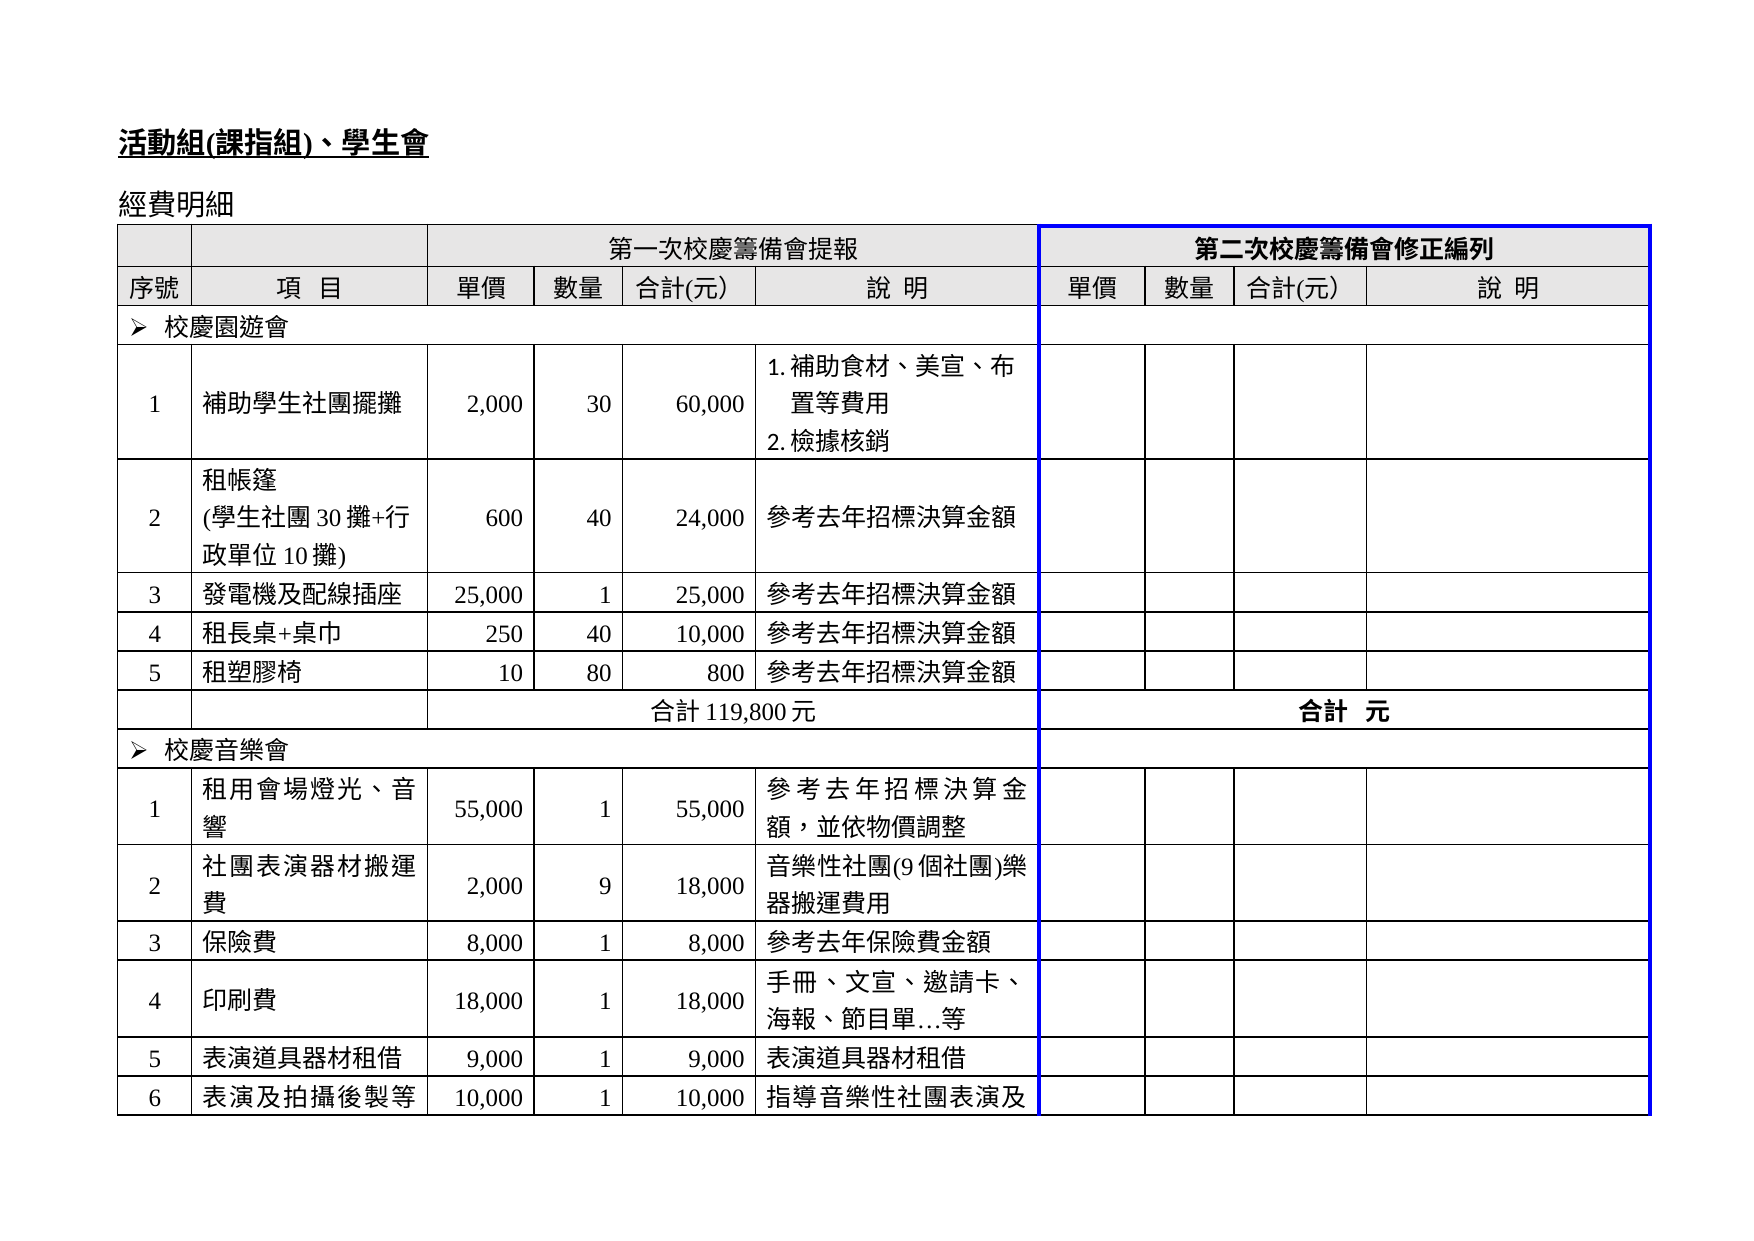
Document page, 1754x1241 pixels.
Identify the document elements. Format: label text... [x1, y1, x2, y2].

table_cell 項 目 [192, 267, 427, 305]
table_cell 9,000 [623, 1038, 755, 1075]
table_cell [1041, 345, 1144, 458]
table_cell 指導音樂性社團表演及 [756, 1077, 1037, 1114]
table_cell [1367, 1077, 1648, 1114]
table_cell 單價 [1041, 267, 1144, 305]
table_cell 租帳篷 (學生社團30攤+行政單位10攤) [192, 460, 427, 572]
table_cell [1235, 345, 1366, 458]
table_cell [1235, 961, 1366, 1036]
table_cell [1367, 573, 1648, 611]
table_cell [1235, 573, 1366, 611]
text 活動組(課指組)、學生會 [118, 120, 1636, 162]
table_cell [1041, 922, 1144, 959]
table_cell [1041, 730, 1648, 767]
table_cell [1146, 922, 1233, 959]
table_cell 說 明 [1367, 267, 1648, 305]
table_cell [1041, 845, 1144, 920]
table_cell 1 [118, 769, 191, 844]
table_cell [1041, 652, 1144, 689]
table_cell 9 [535, 845, 622, 920]
table_cell 10 [428, 652, 533, 689]
table_cell 補助學生社團擺攤 [192, 345, 427, 458]
table_cell [1235, 652, 1366, 689]
table_cell 55,000 [623, 769, 755, 844]
table_cell 1 [118, 345, 191, 458]
table_cell 10,000 [623, 613, 755, 650]
table_cell 40 [535, 460, 622, 572]
table_cell [1235, 460, 1366, 572]
table_header 第一次校慶籌備會提報 [428, 225, 1037, 266]
table_cell [192, 691, 427, 728]
table_cell 60,000 [623, 345, 755, 458]
table_cell [1367, 922, 1648, 959]
table_cell [1367, 613, 1648, 650]
table_cell 參考去年招標決算金額 [756, 460, 1037, 572]
table_cell 30 [535, 345, 622, 458]
table_cell 合計(元） [1235, 267, 1366, 305]
table_cell 2 [118, 460, 191, 572]
table_cell 租塑膠椅 [192, 652, 427, 689]
table_cell [1041, 460, 1144, 572]
table_cell [118, 691, 191, 728]
table_cell 補助食材、美宣、布置等費用 檢據核銷 [756, 345, 1037, 458]
table_cell [1146, 613, 1233, 650]
table_cell 4 [118, 613, 191, 650]
table_cell 手冊、文宣、邀請卡、海報、節目單…等 [756, 961, 1037, 1036]
table_cell 印刷費 [192, 961, 427, 1036]
table_cell 5 [118, 1038, 191, 1075]
table_cell 參考去年招標決算金額 [756, 573, 1037, 611]
table_cell [1367, 345, 1648, 458]
table_cell 25,000 [623, 573, 755, 611]
table_cell 6 [118, 1077, 191, 1114]
table_cell [1235, 1038, 1366, 1075]
table_cell 校慶音樂會 [118, 730, 1037, 767]
table_cell 1 [535, 1038, 622, 1075]
table_cell 租用會場燈光、音響 [192, 769, 427, 844]
table_cell [1146, 961, 1233, 1036]
table_cell 8,000 [428, 922, 533, 959]
table_cell [1146, 460, 1233, 572]
table_cell 1 [535, 769, 622, 844]
table_cell [1146, 573, 1233, 611]
table_cell 55,000 [428, 769, 533, 844]
table_cell [1235, 845, 1366, 920]
table_cell 校慶園遊會 [118, 306, 1037, 344]
table_cell [1146, 845, 1233, 920]
table_cell 10,000 [428, 1077, 533, 1114]
table_cell 單價 [428, 267, 533, 305]
table_cell [1235, 922, 1366, 959]
table_cell [1367, 845, 1648, 920]
text 經費明細 [118, 181, 1636, 223]
table_cell 2,000 [428, 345, 533, 458]
table_cell [1041, 769, 1144, 844]
table_cell 1 [535, 573, 622, 611]
table_cell 合計119,800元 [428, 691, 1037, 728]
table_cell [1041, 961, 1144, 1036]
table_cell 9,000 [428, 1038, 533, 1075]
table_header [118, 225, 191, 266]
table_cell 18,000 [428, 961, 533, 1036]
table_cell 發電機及配線插座 [192, 573, 427, 611]
table_cell 參考去年招標決算金額，並依物價調整 [756, 769, 1037, 844]
table_cell 參考去年招標決算金額 [756, 652, 1037, 689]
table_cell 80 [535, 652, 622, 689]
table_cell [1235, 769, 1366, 844]
table_cell 10,000 [623, 1077, 755, 1114]
table_cell 合計(元） [623, 267, 755, 305]
table_cell [1367, 460, 1648, 572]
table_cell [1041, 306, 1648, 344]
table_cell 3 [118, 922, 191, 959]
table_cell [1367, 961, 1648, 1036]
table_cell [1146, 1077, 1233, 1114]
table_cell 25,000 [428, 573, 533, 611]
table_cell [1041, 1077, 1144, 1114]
table_cell 18,000 [623, 961, 755, 1036]
table_cell 24,000 [623, 460, 755, 572]
table_cell 1 [535, 1077, 622, 1114]
table_cell [1041, 1038, 1144, 1075]
table_cell 1 [535, 922, 622, 959]
table_cell 8,000 [623, 922, 755, 959]
table_cell 合計 元 [1041, 691, 1648, 728]
table_cell 租長桌+桌巾 [192, 613, 427, 650]
table_cell 參考去年保險費金額 [756, 922, 1037, 959]
table_cell [1146, 1038, 1233, 1075]
table_cell 數量 [1146, 267, 1233, 305]
table_cell [1367, 652, 1648, 689]
table_cell 5 [118, 652, 191, 689]
table_cell 3 [118, 573, 191, 611]
table_cell 表演及拍攝後製等 [192, 1077, 427, 1114]
table_cell [1041, 573, 1144, 611]
table_cell [1146, 769, 1233, 844]
table_cell 參考去年招標決算金額 [756, 613, 1037, 650]
table_cell 保險費 [192, 922, 427, 959]
table_cell 800 [623, 652, 755, 689]
table_cell [1235, 613, 1366, 650]
table_cell 序號 [118, 267, 191, 305]
table_header [192, 225, 427, 266]
table_cell [1041, 613, 1144, 650]
table_cell 600 [428, 460, 533, 572]
table_cell 18,000 [623, 845, 755, 920]
table_cell [1235, 1077, 1366, 1114]
table_cell 數量 [535, 267, 622, 305]
table_cell 2,000 [428, 845, 533, 920]
table_cell [1146, 345, 1233, 458]
table_cell 1 [535, 961, 622, 1036]
table_cell 說 明 [756, 267, 1037, 305]
table_cell [1146, 652, 1233, 689]
table_cell 表演道具器材租借 [756, 1038, 1037, 1075]
table_cell 表演道具器材租借 [192, 1038, 427, 1075]
table_cell 音樂性社團(9個社團)樂器搬運費用 [756, 845, 1037, 920]
table_cell 2 [118, 845, 191, 920]
table_cell 社團表演器材搬運費 [192, 845, 427, 920]
table_cell 40 [535, 613, 622, 650]
table_cell 4 [118, 961, 191, 1036]
table_cell 250 [428, 613, 533, 650]
table_header 第二次校慶籌備會修正編列 [1041, 228, 1648, 266]
table_cell [1367, 769, 1648, 844]
table_cell [1367, 1038, 1648, 1075]
